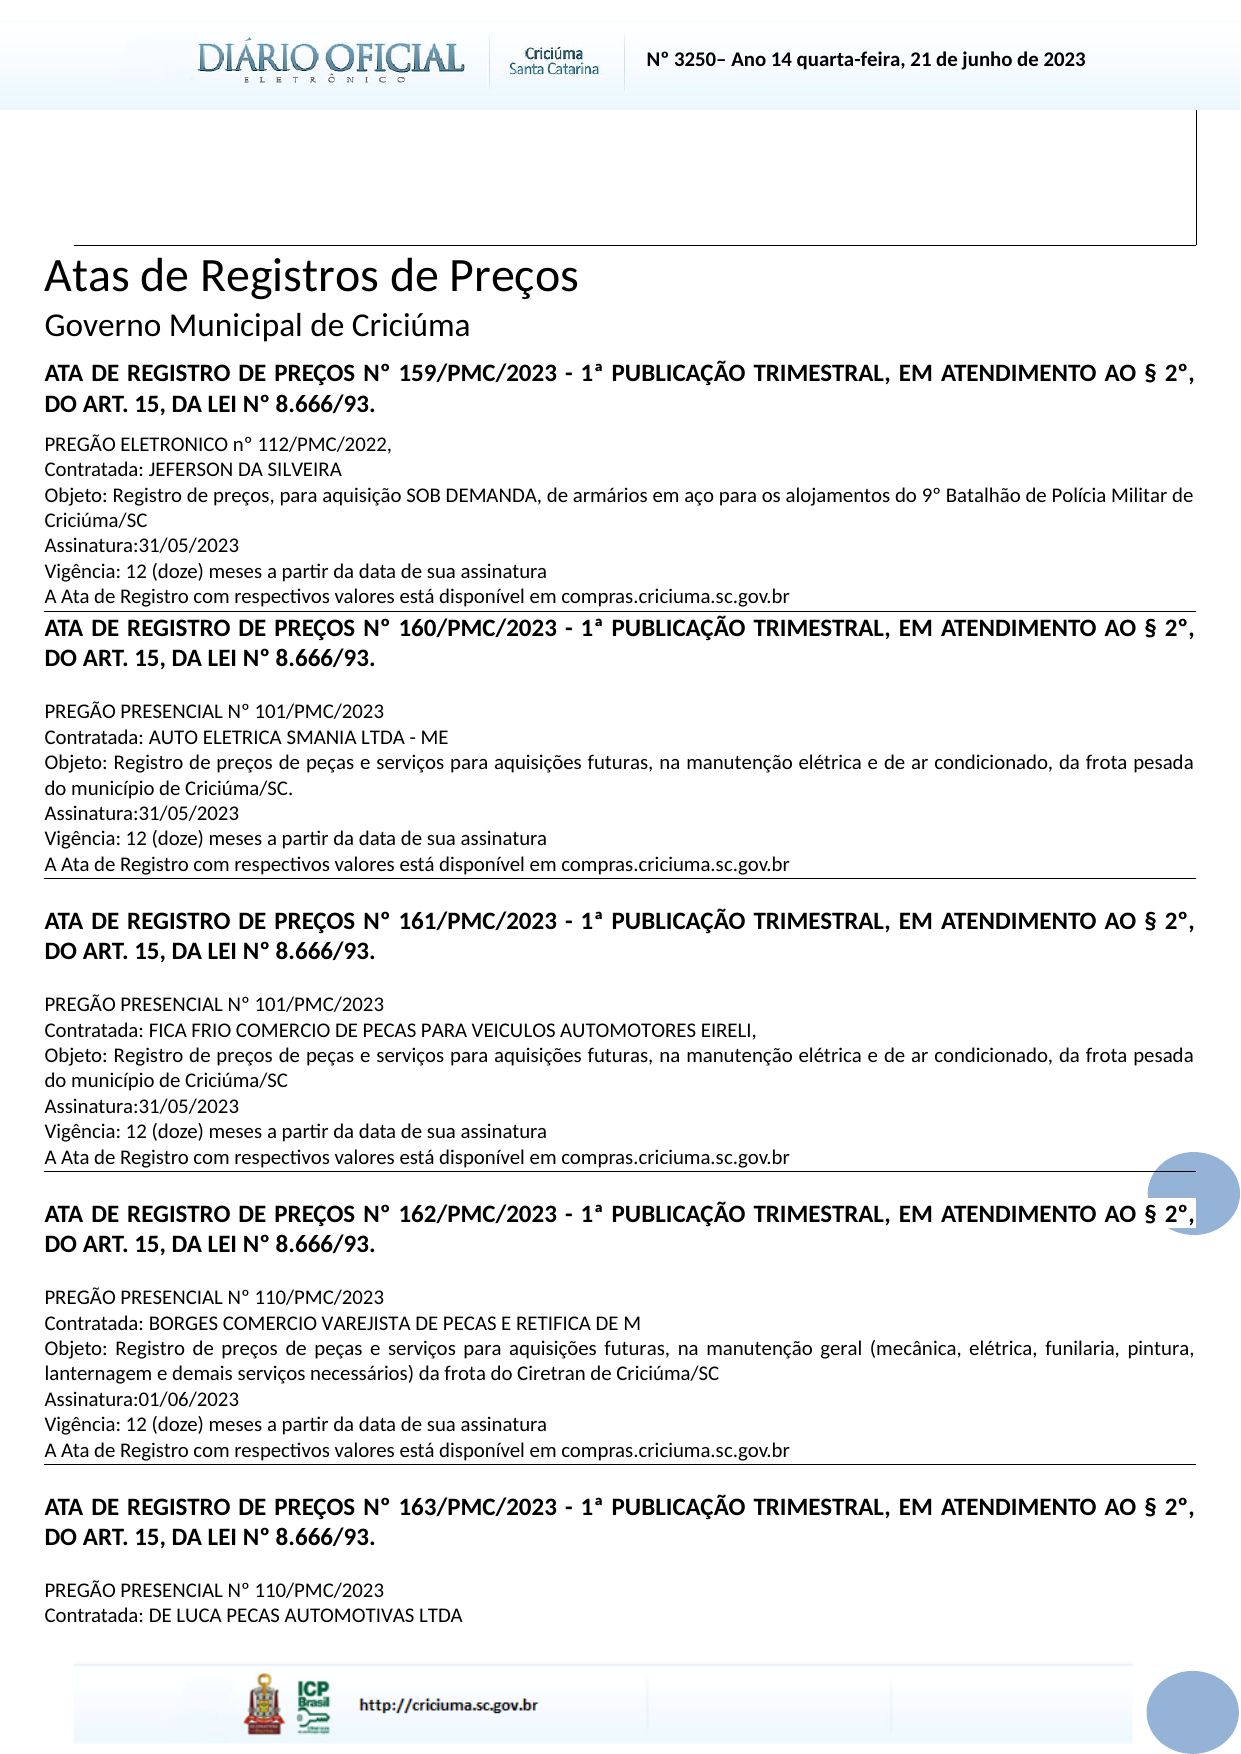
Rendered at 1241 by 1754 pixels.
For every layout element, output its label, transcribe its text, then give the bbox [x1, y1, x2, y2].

text PREGÃO PRESENCIAL Nº 101/PMC/2023 [44, 698, 1196, 724]
text Contratada: BORGES COMERCIO VAREJISTA DE PECAS E RETIFICA DE M [44, 1310, 1196, 1335]
text ATA DE REGISTRO DE PREÇOS Nº 163/PMC/2023 - 1ª PUBLICAÇÃO TRIMESTRAL, EM ATENDIMENTO AO § 2º, DO ART. 15, DA LEI Nº 8.666/93. [44, 1491, 1196, 1552]
text A Ata de Registro com respectivos valores está disponível em compras.criciuma.sc.gov.br [44, 1437, 1196, 1464]
text Vigência: 12 (doze) meses a partir da data de sua assinatura [44, 558, 1196, 583]
text ATA DE REGISTRO DE PREÇOS Nº 161/PMC/2023 - 1ª PUBLICAÇÃO TRIMESTRAL, EM ATENDIMENTO AO § 2º, DO ART. 15, DA LEI Nº 8.666/93. [44, 905, 1196, 966]
text PREGÃO PRESENCIAL Nº 110/PMC/2023 [44, 1577, 1196, 1603]
text Vigência: 12 (doze) meses a partir da data de sua assinatura [44, 826, 1196, 851]
text ATA DE REGISTRO DE PREÇOS Nº 160/PMC/2023 - 1ª PUBLICAÇÃO TRIMESTRAL, EM ATENDIMENTO AO § 2º, DO ART. 15, DA LEI Nº 8.666/93. [44, 612, 1196, 673]
text A Ata de Registro com respectivos valores está disponível em compras.criciuma.sc.gov.br [44, 1144, 1196, 1171]
text Vigência: 12 (doze) meses a partir da data de sua assinatura [44, 1411, 1196, 1437]
text Contratada: FICA FRIO COMERCIO DE PECAS PARA VEICULOS AUTOMOTORES EIRELI, [44, 1017, 1196, 1042]
text Assinatura:31/05/2023 [44, 1093, 1196, 1118]
text A Ata de Registro com respectivos valores está disponível em compras.criciuma.sc.gov.br [44, 851, 1196, 878]
text Vigência: 12 (doze) meses a partir da data de sua assinatura [44, 1118, 1196, 1144]
text Objeto: Registro de preços, para aquisição SOB DEMANDA, de armários em aço para os alojamentos do 9º Batalhão de Polícia Militar de Criciúma/SC [44, 482, 1196, 533]
text Atas de Registros de Preços [44, 245, 1196, 304]
text PREGÃO ELETRONICO nº 112/PMC/2022, [44, 431, 1196, 456]
text PREGÃO PRESENCIAL Nº 110/PMC/2023 [44, 1284, 1196, 1310]
text ATA DE REGISTRO DE PREÇOS Nº 159/PMC/2023 - 1ª PUBLICAÇÃO TRIMESTRAL, EM ATENDIMENTO AO § 2º, DO ART. 15, DA LEI Nº 8.666/93. [44, 357, 1196, 418]
text Contratada: JEFERSON DA SILVEIRA [44, 456, 1196, 482]
text Contratada: DE LUCA PECAS AUTOMOTIVAS LTDA [44, 1603, 1196, 1628]
text Objeto: Registro de preços de peças e serviços para aquisições futuras, na manutenção elétrica e de ar condicionado, da frota pesada do município de Criciúma/SC [44, 1042, 1196, 1093]
text Assinatura:01/06/2023 [44, 1386, 1196, 1411]
text A Ata de Registro com respectivos valores está disponível em compras.criciuma.sc.gov.br [44, 583, 1196, 611]
text Assinatura:31/05/2023 [44, 533, 1196, 558]
text ATA DE REGISTRO DE PREÇOS Nº 162/PMC/2023 - 1ª PUBLICAÇÃO TRIMESTRAL, EM ATENDIMENTO AO § 2º, DO ART. 15, DA LEI Nº 8.666/93. [44, 1198, 1196, 1259]
text PREGÃO PRESENCIAL Nº 101/PMC/2023 [44, 991, 1196, 1017]
text Objeto: Registro de preços de peças e serviços para aquisições futuras, na manutenção geral (mecânica, elétrica, funilaria, pintura, lanternagem e demais serviços necessários) da frota do Ciretran de Criciúma/SC [44, 1335, 1196, 1386]
text Assinatura:31/05/2023 [44, 800, 1196, 826]
text Governo Municipal de Criciúma [44, 304, 1196, 344]
text Contratada: AUTO ELETRICA SMANIA LTDA - ME [44, 724, 1196, 749]
text Objeto: Registro de preços de peças e serviços para aquisições futuras, na manutenção elétrica e de ar condicionado, da frota pesada do município de Criciúma/SC. [44, 749, 1196, 800]
